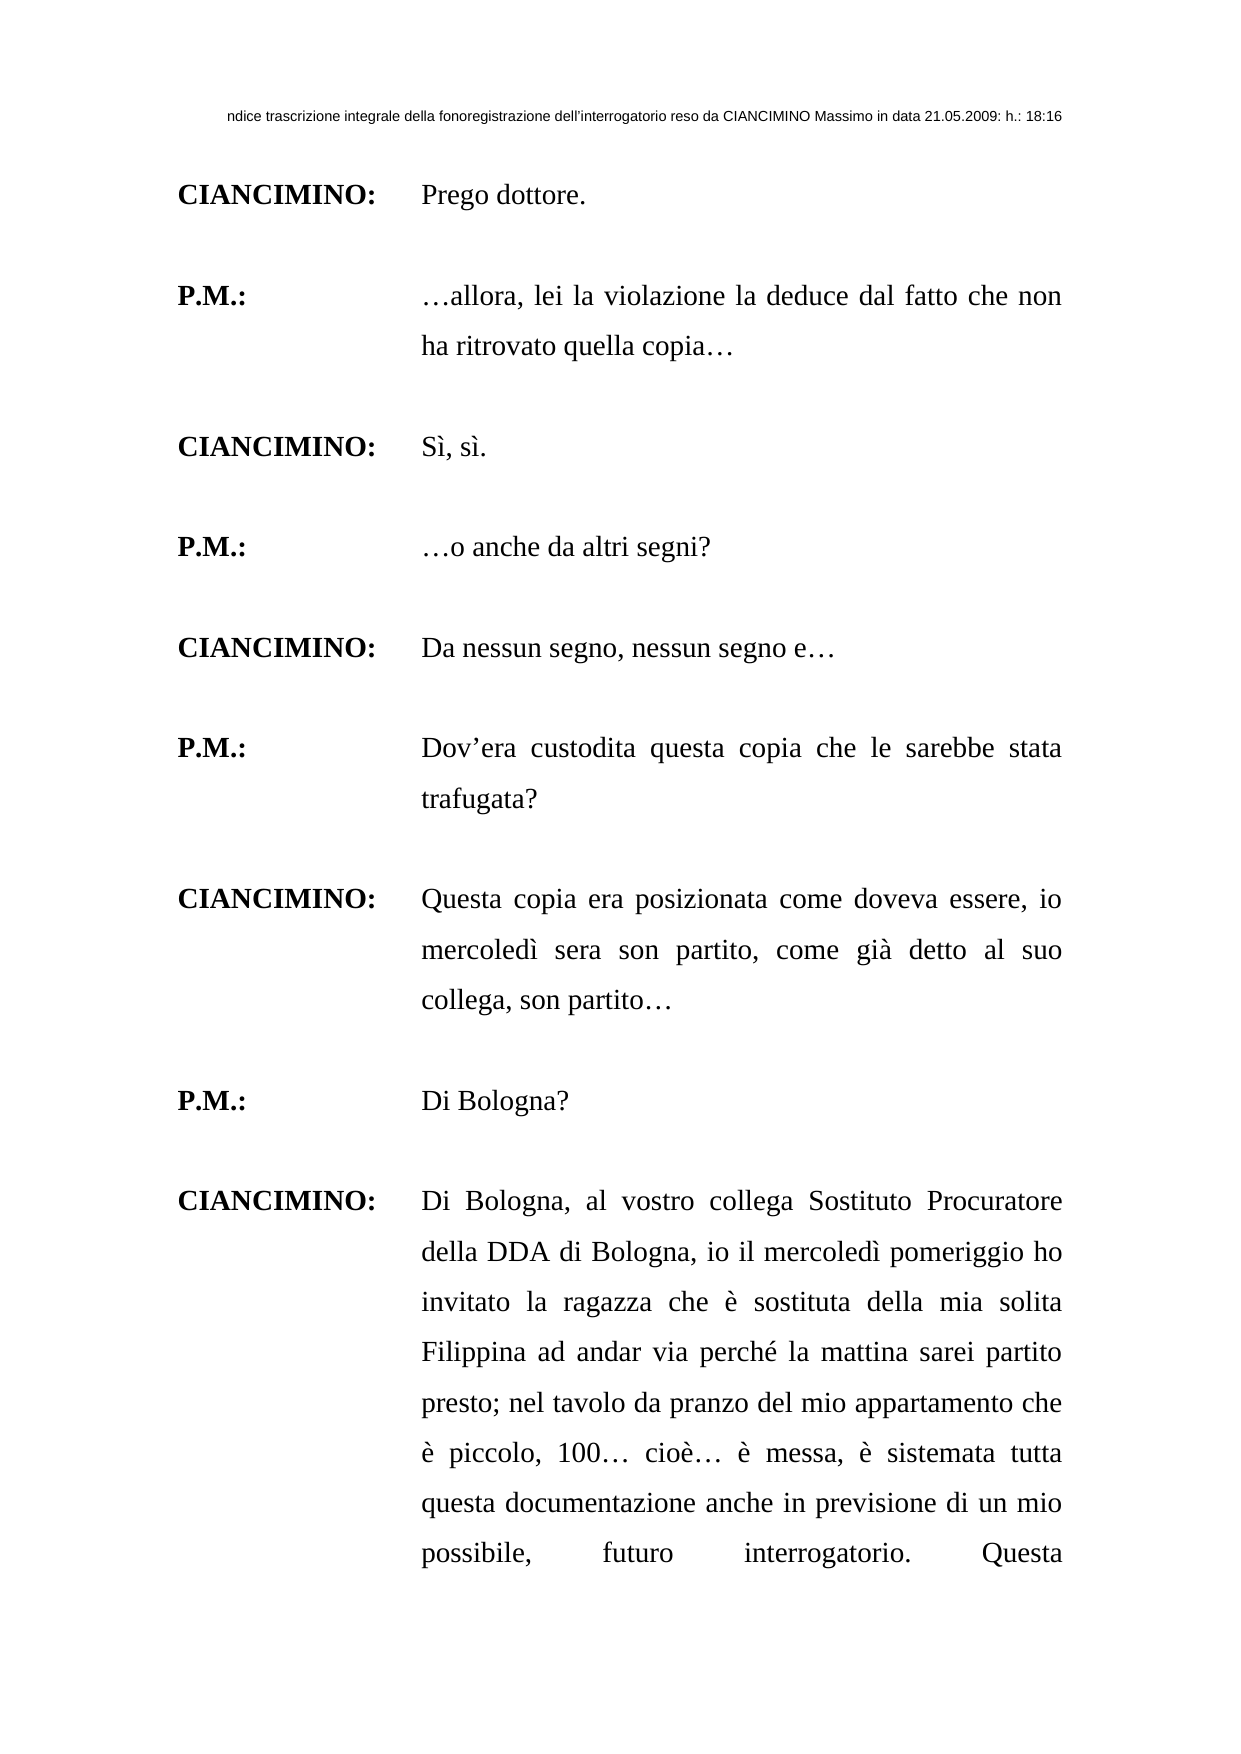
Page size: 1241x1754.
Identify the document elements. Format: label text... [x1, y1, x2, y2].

text CIANCIMINO: Questa copia era posizionata come doveva essere, io mercoledì sera son partito, come già detto al suo collega, son partito… [177, 882, 1063, 1016]
text P.M.: Dov’era custodita questa copia che le sarebbe stata trafugata? [177, 731, 1063, 814]
text CIANCIMINO: Sì, sì. [177, 429, 1063, 462]
text P.M.: …o anche da altri segni? [177, 529, 1063, 563]
text P.M.: …allora, lei la violazione la deduce dal fatto che non ha ritrovato quella copia… [177, 278, 1063, 362]
text CIANCIMINO: Da nessun segno, nessun segno e… [177, 630, 1063, 663]
text P.M.: Di Bologna? [177, 1083, 1063, 1116]
text CIANCIMINO: Prego dottore. [177, 177, 1063, 211]
text CIANCIMINO: Di Bologna, al vostro collega Sostituto Procuratore della DDA di Bologna, io il mercoledì pomeriggio ho invitato la ragazza che è sostituta della mia solita Filippina ad andar via perché la mattina sarei partito presto; nel tavolo da pranzo del mio appartamento che è piccolo, 100… cioè… è messa, è sistemata tutta questa documentazione anche in previsione di un mio possibile, futuro interrogatorio. Questa [177, 1183, 1063, 1569]
